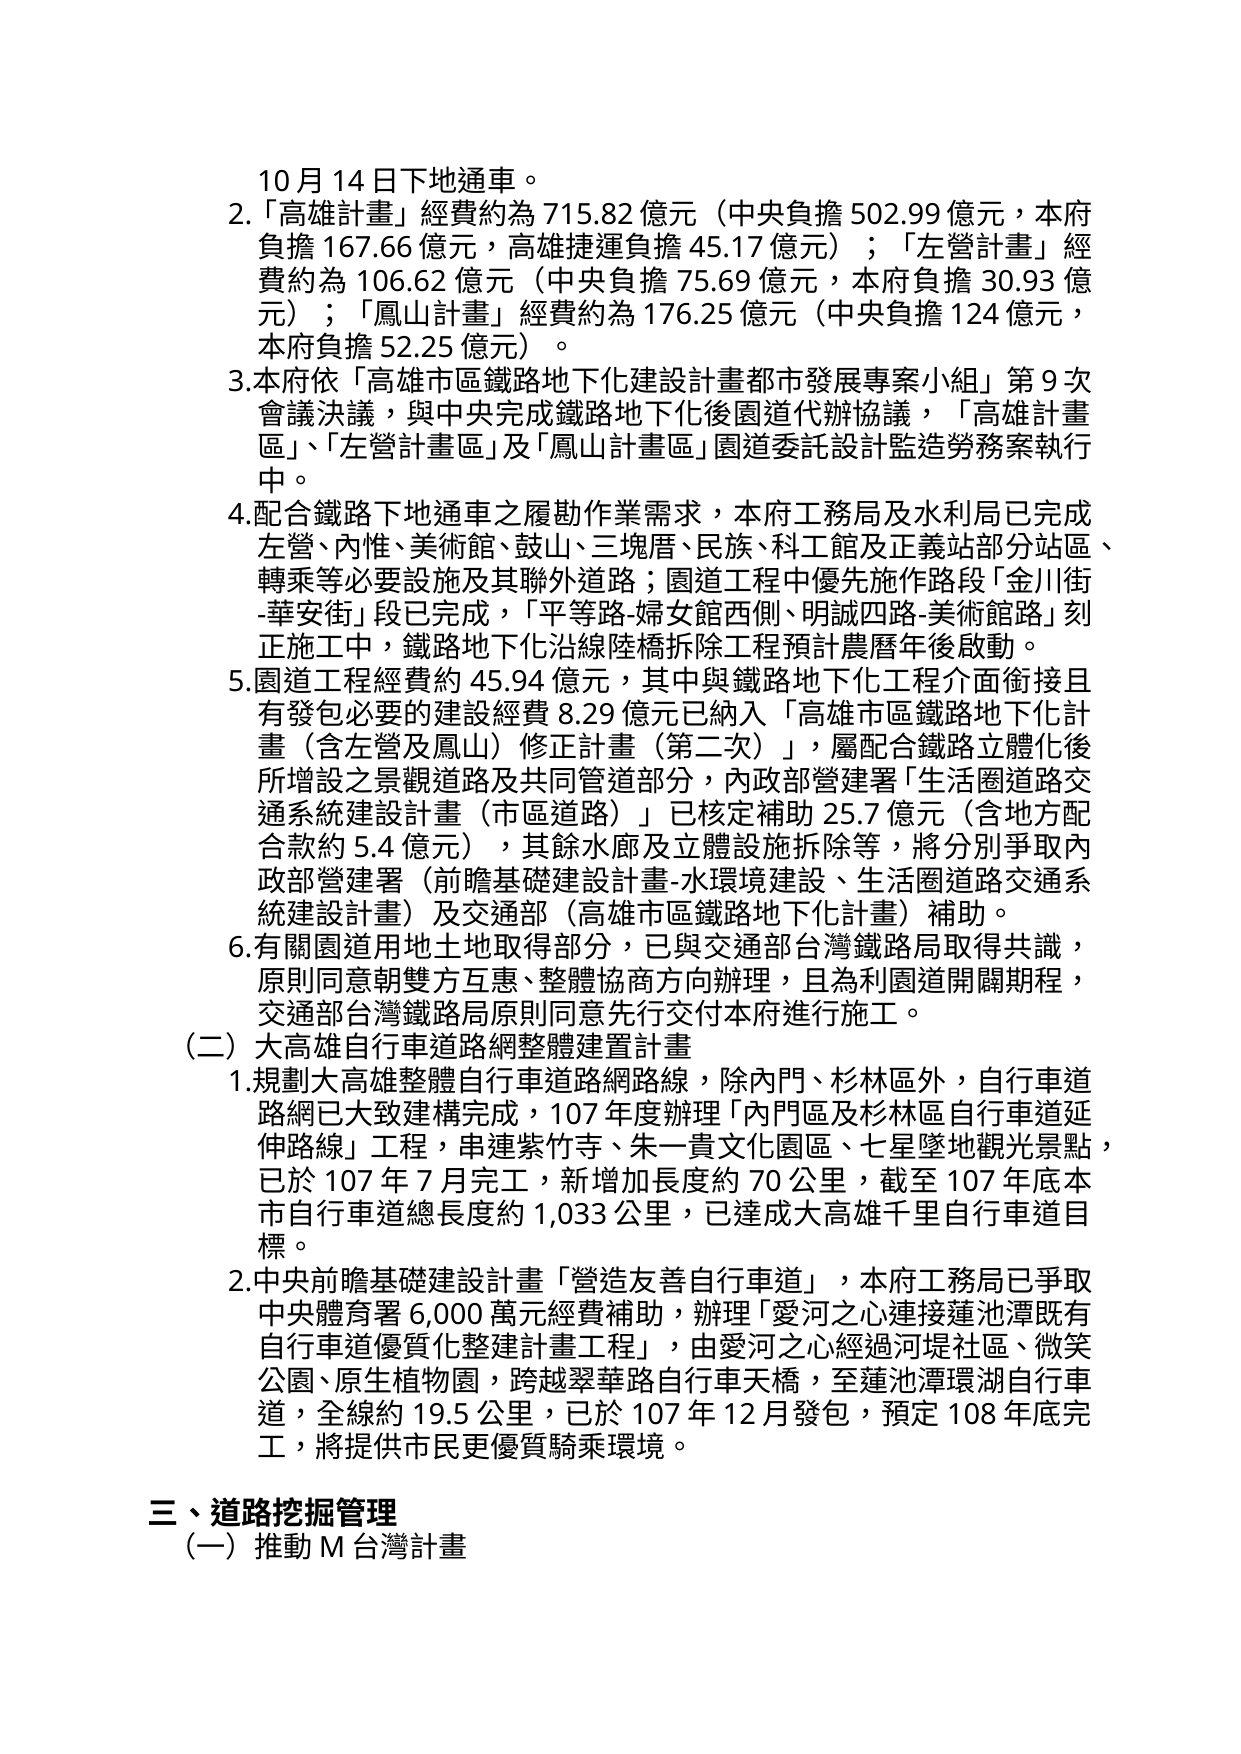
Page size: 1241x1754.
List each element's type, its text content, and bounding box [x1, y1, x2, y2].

text 5.園道工程經費約45.94億元，其中與鐵路地下化工程介面銜接且有發包必要的建設經費8.29億元已納入「高雄市區鐵路地下化計畫（含左營及鳳山）修正計畫（第二次）」，屬配合鐵路立體化後所增設之景觀道路及共同管道部分，內政部營建署「生活圈道路交通系統建設計畫（市區道路）」已核定補助25.7億元（含地方配合款約5.4億元），其餘水廊及立體設施拆除等，將分別爭取內政部營建署（前瞻基礎建設計畫-水環境建設、生活圈道路交通系統建設計畫）及交通部（高雄市區鐵路地下化計畫）補助。 [228, 664, 1092, 931]
text 4.配合鐵路下地通車之履勘作業需求，本府工務局及水利局已完成左營、內惟、美術館、鼓山、三塊厝、民族、科工館及正義站部分站區、轉乘等必要設施及其聯外道路；園道工程中優先施作路段「金川街-華安街」段已完成，「平等路-婦女館西側、明誠四路-美術館路」刻正施工中，鐵路地下化沿線陸橋拆除工程預計農曆年後啟動。 [228, 498, 1092, 664]
text 2.「高雄計畫」經費約為715.82億元（中央負擔502.99億元，本府負擔167.66億元，高雄捷運負擔45.17億元）；「左營計畫」經費約為106.62億元（中央負擔75.69億元，本府負擔30.93億元）；「鳳山計畫」經費約為176.25億元（中央負擔124億元，本府負擔52.25億元）。 [228, 198, 1092, 364]
text （一）推動M台灣計畫 [148, 1531, 1092, 1564]
text 三、道路挖掘管理 [148, 1498, 1092, 1531]
text 6.有關園道用地土地取得部分，已與交通部台灣鐵路局取得共識，原則同意朝雙方互惠、整體協商方向辦理，且為利園道開闢期程，交通部台灣鐵路局原則同意先行交付本府進行施工。 [228, 931, 1092, 1031]
text （二）大高雄自行車道路網整體建置計畫 [148, 1031, 1092, 1064]
text 1.規劃大高雄整體自行車道路網路線，除內門、杉林區外，自行車道路網已大致建構完成，107年度辦理「內門區及杉林區自行車道延伸路線」工程，串連紫竹寺、朱一貴文化園區、七星墜地觀光景點，已於107年7月完工，新增加長度約70公里，截至107年底本市自行車道總長度約1,033公里，已達成大高雄千里自行車道目標。 [228, 1064, 1092, 1264]
text 3.本府依「高雄市區鐵路地下化建設計畫都市發展專案小組」第9次會議決議，與中央完成鐵路地下化後園道代辦協議，「高雄計畫區」、「左營計畫區」及「鳳山計畫區」園道委託設計監造勞務案執行中。 [228, 364, 1092, 498]
text 2.中央前瞻基礎建設計畫「營造友善自行車道」，本府工務局已爭取中央體育署6,000萬元經費補助，辦理「愛河之心連接蓮池潭既有自行車道優質化整建計畫工程」，由愛河之心經過河堤社區、微笑公園、原生植物園，跨越翠華路自行車天橋，至蓮池潭環湖自行車道，全線約19.5公里，已於107年12月發包，預定108年底完工，將提供市民更優質騎乘環境。 [228, 1264, 1092, 1464]
text 1.「高雄市區鐵路地下化計畫（含左營及鳳山）」，自左營大中二路以南至鳳山大智陸橋南側間，設置長約15公里單孔雙軌隧道一座。沿線設置左營（舊城）站、內惟站、美術館站、鼓山站、三塊厝站、高雄車站、民族站、科工館站、正義站及鳳山車站等10處車站，截至107年12月底，整體計畫實際進度為84.10%，並已於107年10月14日下地通車。 [228, 164, 1092, 198]
